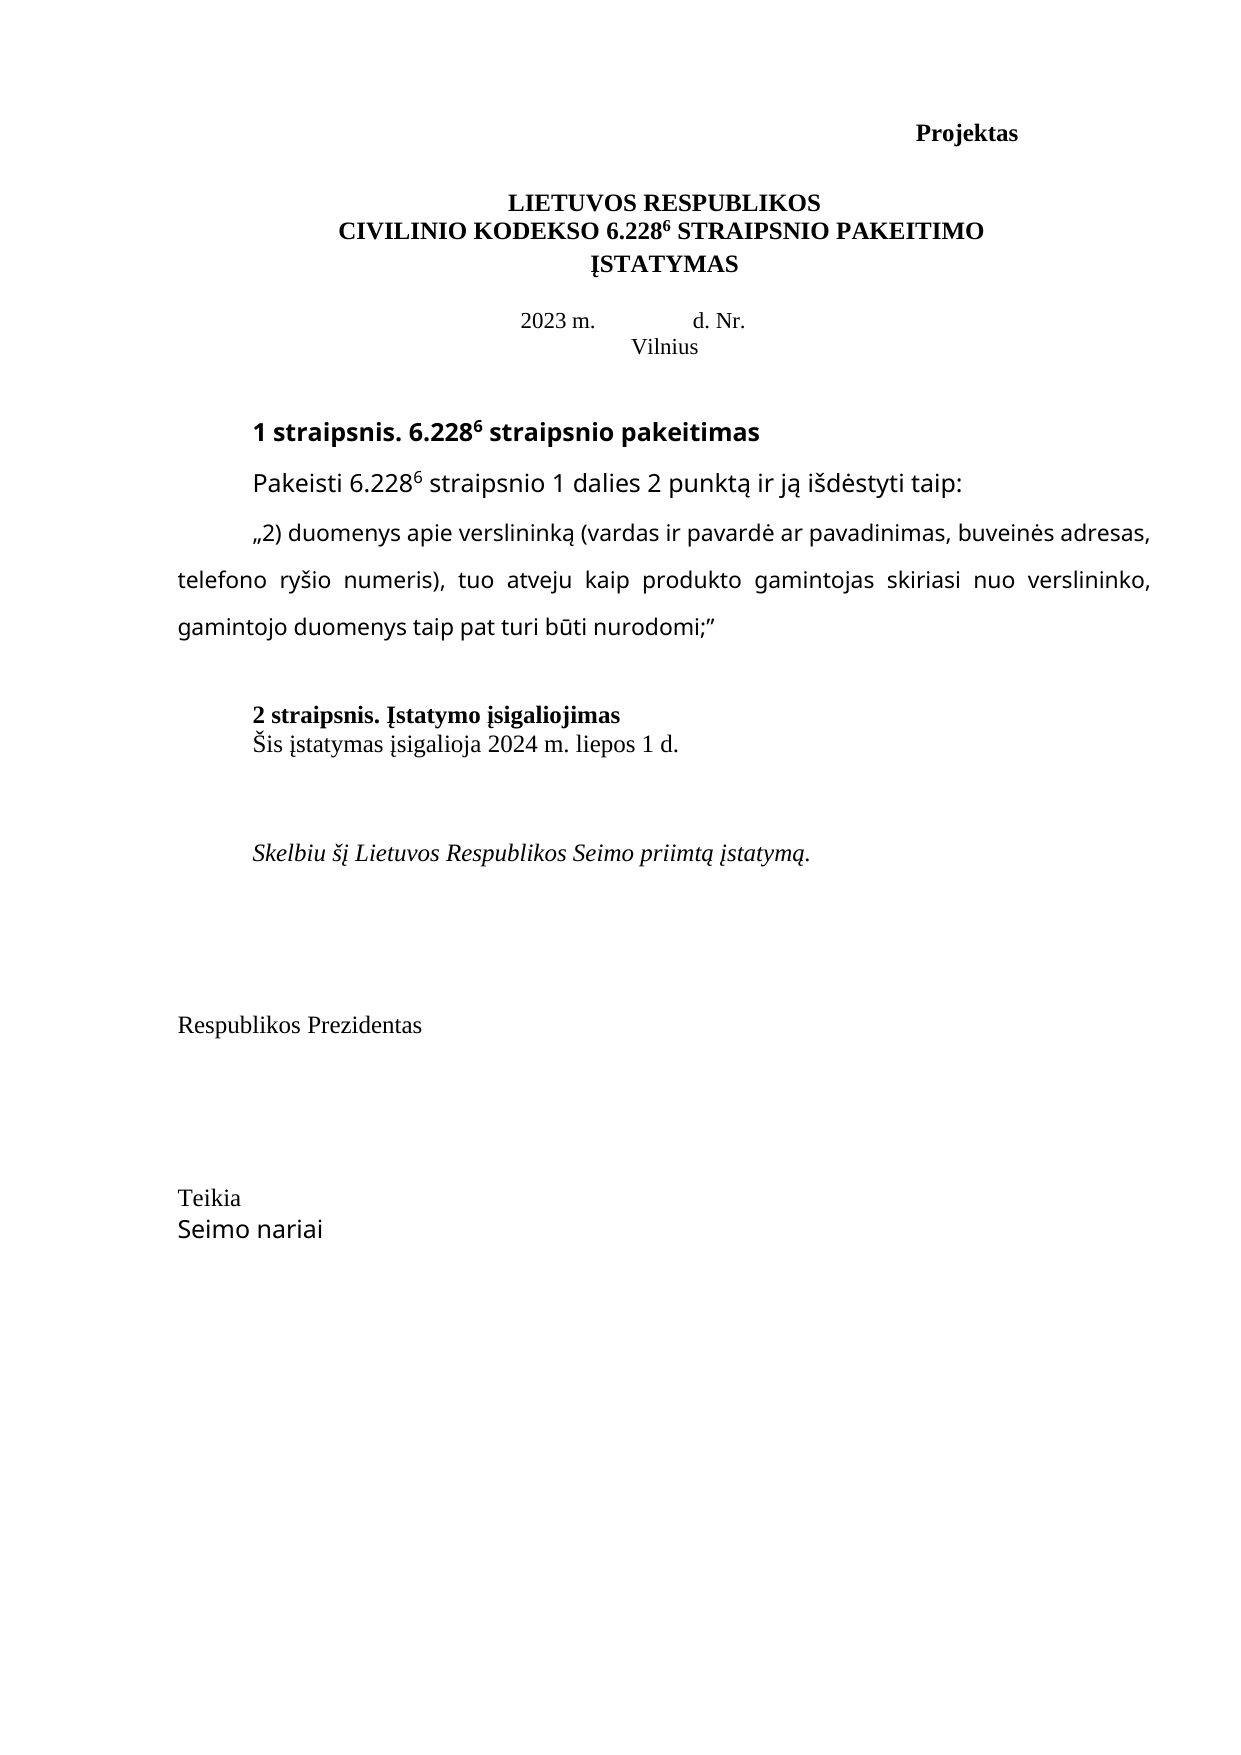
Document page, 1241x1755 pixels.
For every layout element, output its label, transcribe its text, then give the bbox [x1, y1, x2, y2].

text Skelbiu šį Lietuvos Respublikos Seimo priimtą įstatymą. [177, 838, 1152, 867]
text Seimo nariai [177, 1212, 1152, 1246]
text „2) duomenys apie verslininką (vardas ir pavardė ar pavadinimas, buveinės adresas, telefono ryšio numeris), tuo atveju kaip produkto gamintojas skiriasi nuo verslininko, gamintojo duomenys taip pat turi būti nurodomi;” [177, 517, 1152, 642]
text 2 straipsnis. Įstatymo įsigaliojimas [177, 701, 1152, 729]
text 1 straipsnis. 6.2286 straipsnio pakeitimas [177, 415, 1152, 449]
text LIETUVOS RESPUBLIKOS [177, 188, 1152, 216]
text ĮSTATYMAS [177, 249, 1152, 278]
text Vilnius [177, 333, 1152, 359]
text Šis įstatymas įsigalioja 2024 m. liepos 1 d. [177, 729, 1152, 758]
text Projektas [916, 118, 1152, 147]
text Pakeisti 6.2286 straipsnio 1 dalies 2 punktą ir ją išdėstyti taip: [177, 466, 1152, 500]
text CIVILINIO KODEKSO 6.2286 STRAIPSNIO PAKEITIMO [177, 216, 1152, 245]
text 2023 m. d. Nr. [177, 307, 1152, 333]
text Respublikos Prezidentas [177, 1010, 1152, 1039]
text Teikia [177, 1183, 1152, 1212]
